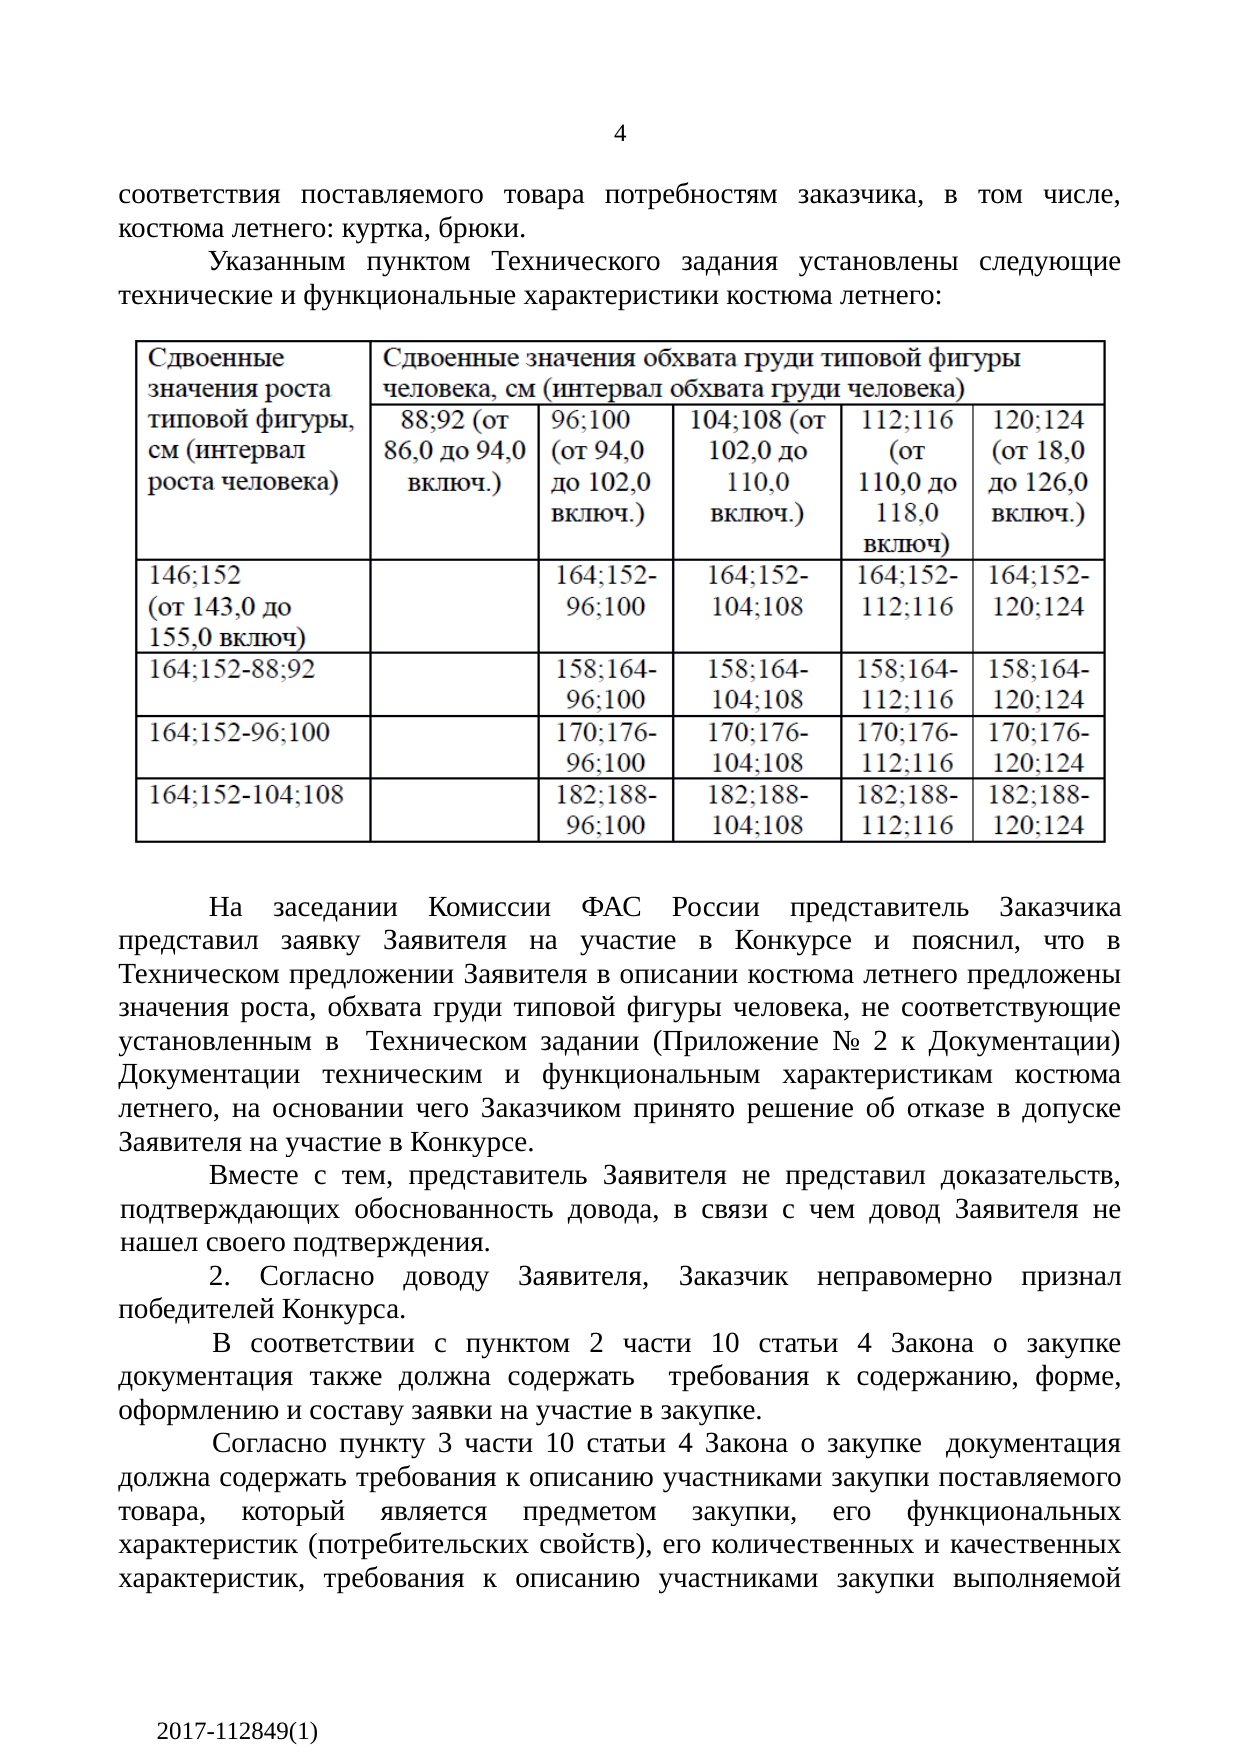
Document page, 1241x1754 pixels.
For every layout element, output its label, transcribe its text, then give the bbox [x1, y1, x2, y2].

text На заседании Комиссии ФАС России представитель Заказчика представил заявку Заявителя на участие в Конкурсе и пояснил, что в Техническом предложении Заявителя в описании костюма летнего предложены значения роста, обхвата груди типовой фигуры человека, не соответствующие установленным в Техническом задании (Приложение № 2 к Документации) Документации техническим и функциональным характеристикам костюма летнего, на основании чего Заказчиком принято решение об отказе в допуске Заявителя на участие в Конкурсе. [118, 889, 1122, 1157]
picture [134, 339, 1107, 844]
text Вместе с тем, представитель Заявителя не представил доказательств, подтверждающих обоснованность довода, в связи с чем довод Заявителя не нашел своего подтверждения. [120, 1157, 1122, 1258]
text Согласно пункту 3 части 10 статьи 4 Закона о закупке документация должна содержать требования к описанию участниками закупки поставляемого товара, который является предметом закупки, его функциональных характеристик (потребительских свойств), его количественных и качественных характеристик, требования к описанию участниками закупки выполняемой [118, 1426, 1122, 1593]
text Указанным пунктом Технического задания установлены следующие технические и функциональные характеристики костюма летнего: [118, 243, 1122, 311]
text В соответствии с пунктом 2 части 10 статьи 4 Закона о закупке документация также должна содержать требования к содержанию, форме, оформлению и составу заявки на участие в закупке. [118, 1325, 1122, 1426]
text соответствия поставляемого товара потребностям заказчика, в том числе, костюма летнего: куртка, брюки. [118, 176, 1122, 243]
text 2. Согласно доводу Заявителя, Заказчик неправомерно признал победителей Конкурса. [118, 1258, 1122, 1325]
